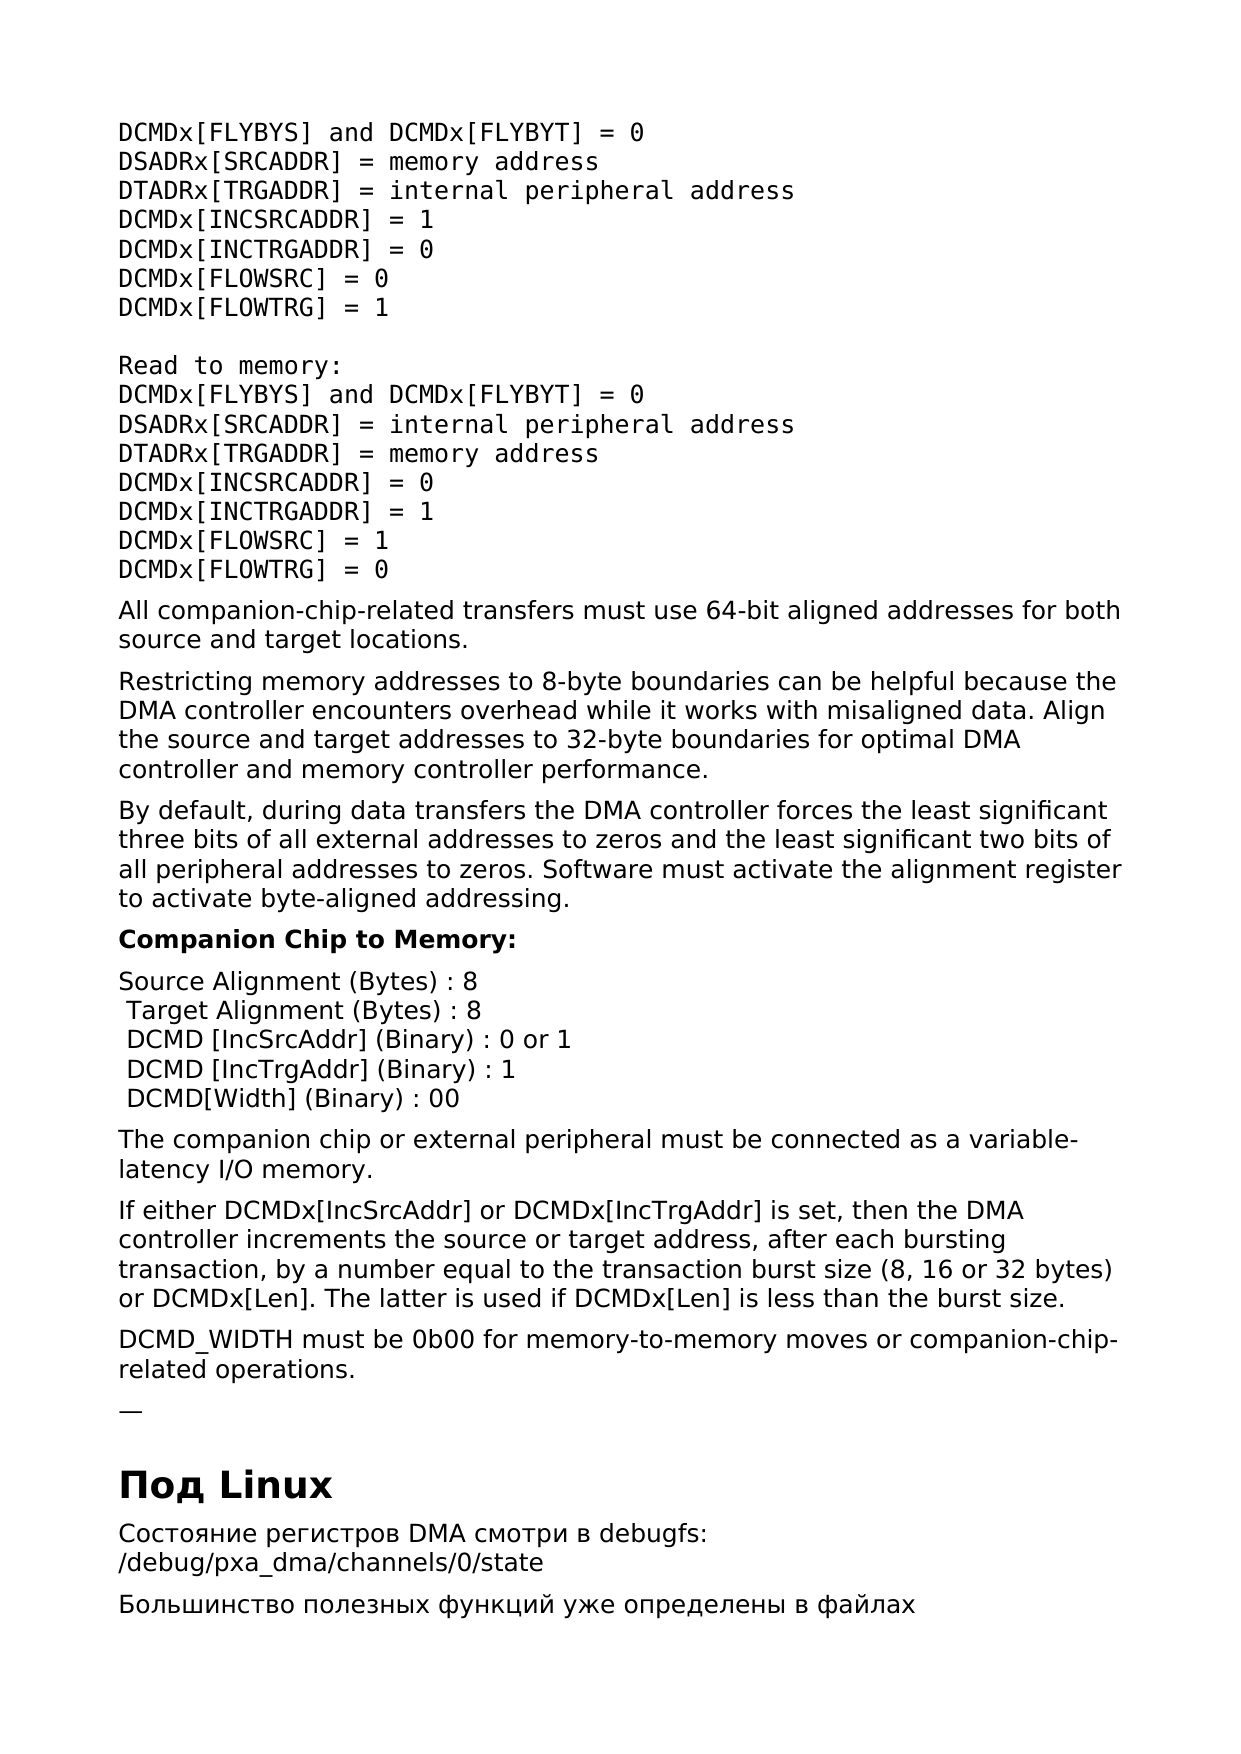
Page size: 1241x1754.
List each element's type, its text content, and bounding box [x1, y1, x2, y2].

text DCMD_WIDTH must be 0b00 for memory-to-memory moves or companion-chip-related operations. [118, 1326, 1122, 1384]
text If either DCMDx[IncSrcAddr] or DCMDx[IncTrgAddr] is set, then the DMA controller increments the source or target address, after each bursting transaction, by a number equal to the transaction burst size (8, 16 or 32 bytes) or DCMDx[Len]. The latter is used if DCMDx[Len] is less than the burst size. [118, 1197, 1122, 1313]
subtitle Под Linux [118, 1463, 1122, 1507]
text By default, during data transfers the DMA controller forces the least significant three bits of all external addresses to zeros and the least significant two bits of all peripheral addresses to zeros. Software must activate the alignment register to activate byte-aligned addressing. [118, 797, 1122, 913]
text The companion chip or external peripheral must be connected as a variable-latency I/O memory. [118, 1126, 1122, 1184]
text — [118, 1397, 1122, 1426]
text All companion-chip-related transfers must use 64-bit aligned addresses for both source and target locations. [118, 597, 1122, 655]
text Состояние регистров DMA смотри в debugfs: /debug/pxa_dma/channels/0/state [118, 1519, 1122, 1578]
text Большинство полезных функций уже определены в файлах [118, 1590, 1122, 1619]
text Restricting memory addresses to 8-byte boundaries can be helpful because the DMA controller encounters overhead while it works with misaligned data. Align the source and target addresses to 32-byte boundaries for optimal DMA controller and memory controller performance. [118, 667, 1122, 784]
text Companion Chip to Memory: [118, 926, 1122, 955]
text DCMDx[FLYBYS] and DCMDx[FLYBYT] = 0 DSADRx[SRCADDR] = memory address DTADRx[TRGADDR] = internal peripheral address DCMDx[INCSRCADDR] = 1 DCMDx[INCTRGADDR] = 0 DCMDx[FLOWSRC] = 0 DCMDx[FLOWTRG] = 1 Read to memory: DCMDx[FLYBYS] and DCMDx[FLYBYT] = 0 DSADRx[SRCADDR] = internal peripheral address DTADRx[TRGADDR] = memory address DCMDx[INCSRCADDR] = 0 DCMDx[INCTRGADDR] = 1 DCMDx[FLOWSRC] = 1 DCMDx[FLOWTRG] = 0 [118, 118, 1122, 585]
text Source Alignment (Bytes) : 8 Target Alignment (Bytes) : 8 DCMD [IncSrcAddr] (Binary) : 0 or 1 DCMD [IncTrgAddr] (Binary) : 1 DCMD[Width] (Binary) : 00 [118, 967, 1122, 1113]
